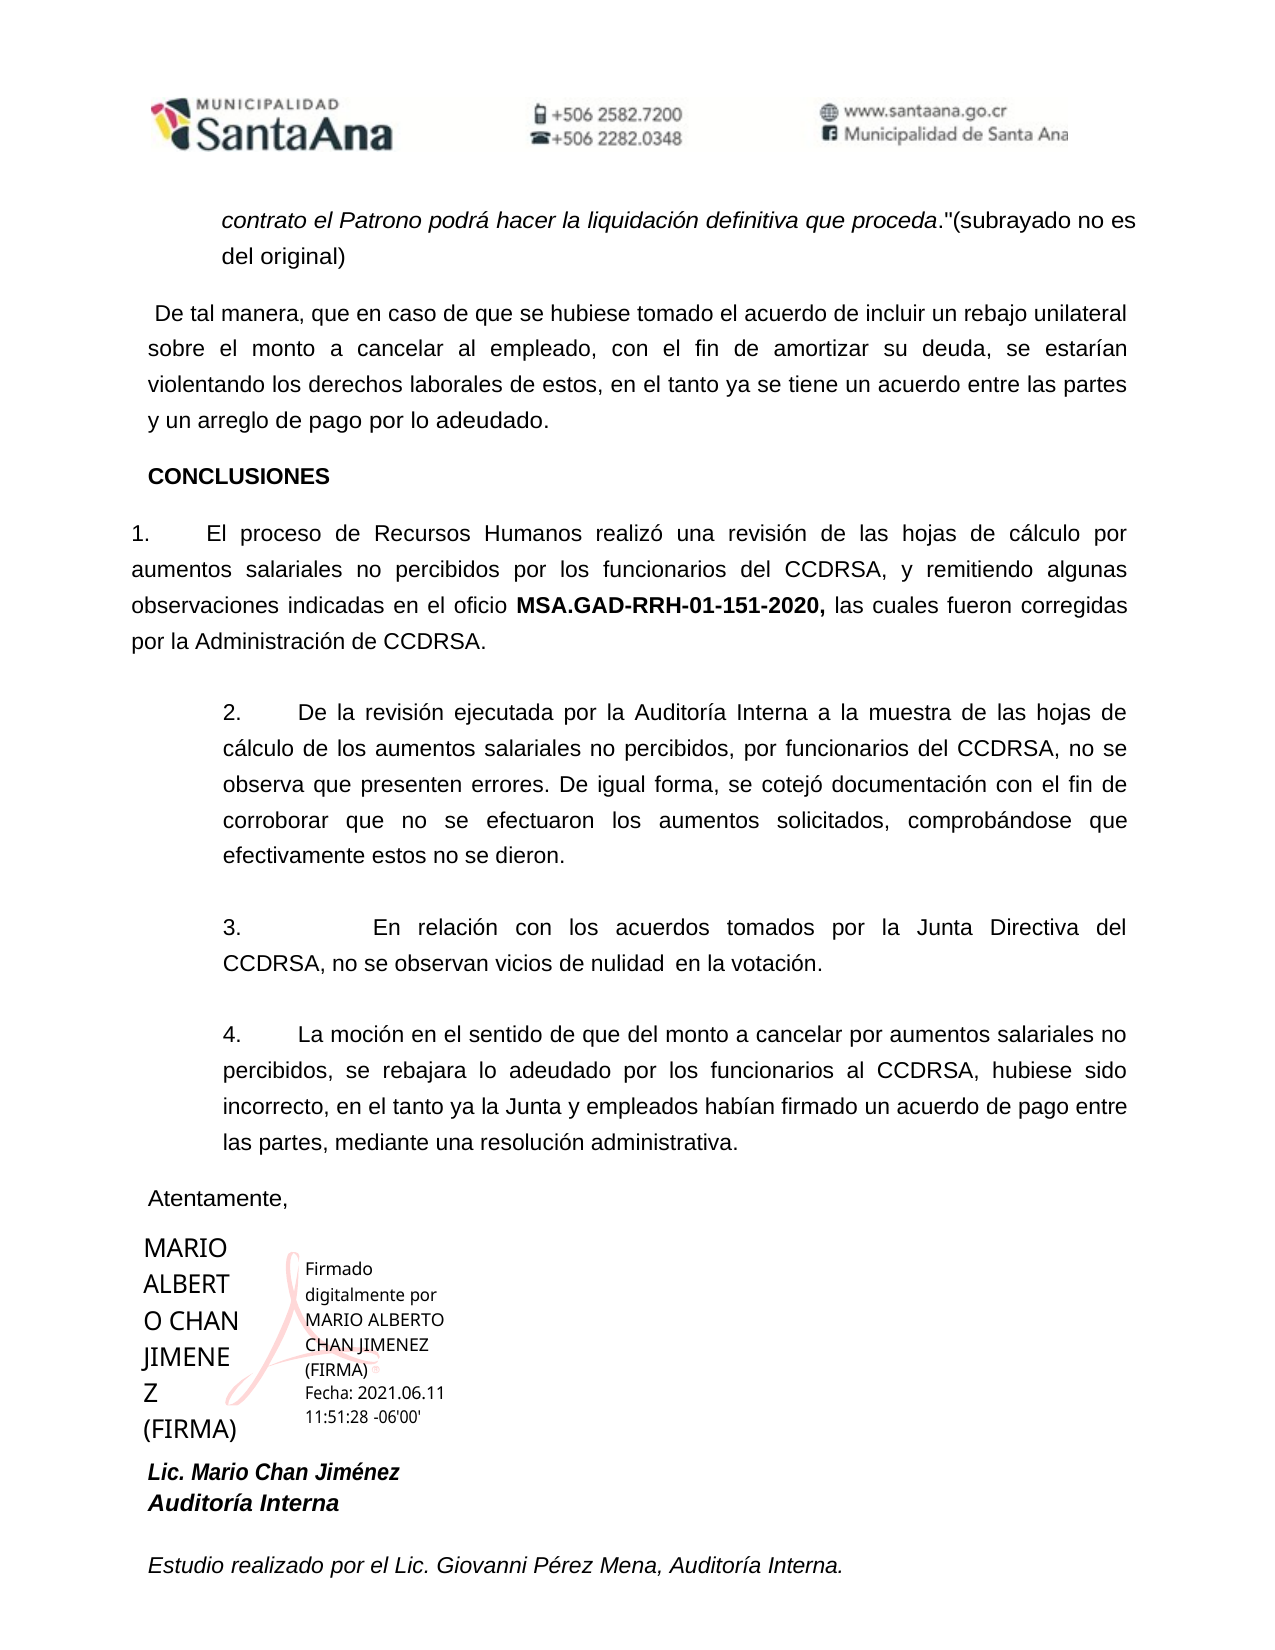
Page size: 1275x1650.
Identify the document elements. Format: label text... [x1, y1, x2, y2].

text Estudio realizado por el Lic. Giovanni Pérez Mena, Auditoría Interna. [148, 1552, 1139, 1578]
list En relación con los acuerdos tomados por la Junta Directiva del CCDRSA, no se observan vicios de nulidad en la votación. [223, 914, 1128, 976]
list La moción en el sentido de que del monto a cancelar por aumentos salariales no percibidos, se rebajara lo adeudado por los funcionarios al CCDRSA, hubiese sido incorrecto, en el tanto ya la Junta y empleados habían firmado un acuerdo de pago entre las partes, mediante una resolución administrativa. [223, 1021, 1128, 1155]
text 11:51:28 -06'00' [305, 1405, 1139, 1429]
list El proceso de Recursos Humanos realizó una revisión de las hojas de cálculo por aumentos salariales no percibidos por los funcionarios del CCDRSA, y remitiendo algunas observaciones indicadas en el oficio MSA.GAD-RRH-01-151-2020, las cuales fueron corregidas por la Administración de CCDRSA. [131, 520, 1128, 654]
text contrato el Patrono podrá hacer la liquidación definitiva que proceda."(subrayado no es del original) [221, 207, 1139, 269]
text Fecha: 2021.06.11 [305, 1383, 1139, 1403]
list De la revisión ejecutada por la Auditoría Interna a la muestra de las hojas de cálculo de los aumentos salariales no percibidos, por funcionarios del CCDRSA, no se observa que presenten errores. De igual forma, se cotejó documentación con el fin de corroborar que no se efectuaron los aumentos solicitados, comprobándose que efectivamente estos no se dieron. [223, 699, 1128, 869]
text De tal manera, que en caso de que se hubiese tomado el acuerdo de incluir un rebajo unilateral sobre el monto a cancelar al empleado, con el fin de amortizar su deuda, se estarían violentando los derechos laborales de estos, en el tanto ya se tiene un acuerdo entre las partes y un arreglo de pago por lo adeudado. [148, 299, 1128, 433]
text Atentamente, [148, 1185, 1139, 1211]
text Firmado digitalmente por MARIO ALBERTO CHAN JIMENEZ (FIRMA) [305, 1257, 462, 1382]
text CONCLUSIONES [148, 463, 1139, 490]
subtitle Lic. Mario Chan Jiménez Auditoría Interna [148, 1458, 499, 1516]
text MARIO ALBERTO CHAN JIMENEZ (FIRMA) [143, 1230, 243, 1446]
